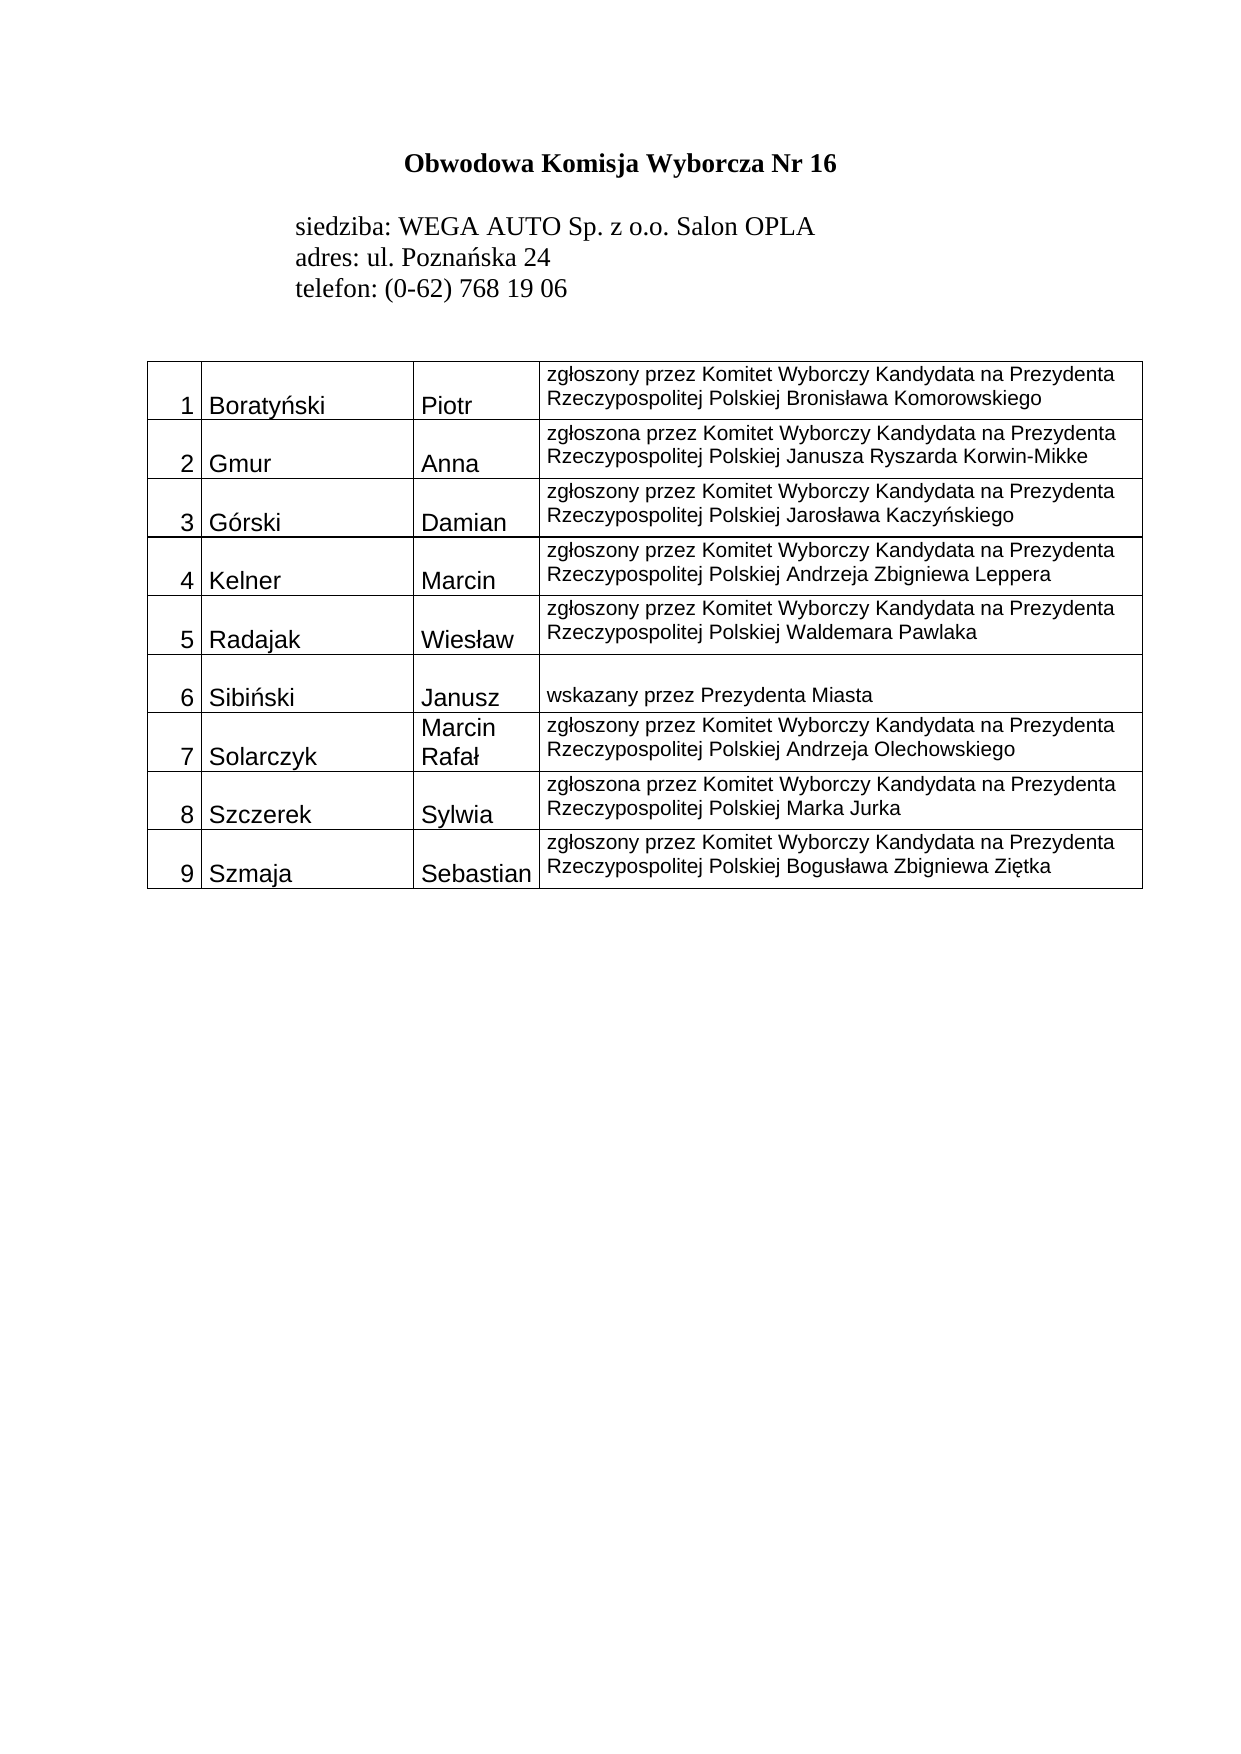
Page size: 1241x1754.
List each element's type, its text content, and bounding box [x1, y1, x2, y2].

table_cell 6 [148, 655, 201, 712]
table_cell 3 [148, 479, 201, 536]
table_cell 4 [148, 538, 201, 595]
table_cell 7 [148, 713, 201, 771]
text telefon: (0-62) 768 19 06 [221, 272, 1093, 303]
table_cell Sylwia [414, 772, 539, 829]
table_cell 9 [148, 830, 201, 888]
table_cell Marcin [414, 538, 539, 595]
table_cell Radajak [202, 596, 413, 653]
table_cell zgłoszony przez Komitet Wyborczy Kandydata na Prezydenta Rzeczypospolitej Polskiej Waldemara Pawlaka [540, 596, 1142, 653]
table_cell 5 [148, 596, 201, 653]
table_cell Damian [414, 479, 539, 536]
table_cell zgłoszona przez Komitet Wyborczy Kandydata na Prezydenta Rzeczypospolitej Polskiej Janusza Ryszarda Korwin-Mikke [540, 420, 1142, 478]
table_cell 8 [148, 772, 201, 829]
text adres: ul. Poznańska 24 [148, 241, 1093, 272]
table_cell wskazany przez Prezydenta Miasta [540, 655, 1142, 712]
table_header Piotr [414, 362, 539, 419]
table_header zgłoszony przez Komitet Wyborczy Kandydata na Prezydenta Rzeczypospolitej Polskiej Bronisława Komorowskiego [540, 362, 1142, 419]
table_cell Anna [414, 420, 539, 478]
table_cell Szmaja [202, 830, 413, 888]
table_cell Solarczyk [202, 713, 413, 771]
table_cell Marcin Rafał [414, 713, 539, 771]
table_cell zgłoszony przez Komitet Wyborczy Kandydata na Prezydenta Rzeczypospolitej Polskiej Andrzeja Olechowskiego [540, 713, 1142, 771]
table_cell Kelner [202, 538, 413, 595]
table_cell Sebastian [414, 830, 539, 888]
table_cell Sibiński [202, 655, 413, 712]
table_cell Gmur [202, 420, 413, 478]
table_cell 2 [148, 420, 201, 478]
table_cell Wiesław [414, 596, 539, 653]
table_cell zgłoszony przez Komitet Wyborczy Kandydata na Prezydenta Rzeczypospolitej Polskiej Jarosława Kaczyńskiego [540, 479, 1142, 536]
table_cell zgłoszona przez Komitet Wyborczy Kandydata na Prezydenta Rzeczypospolitej Polskiej Marka Jurka [540, 772, 1142, 829]
table_cell Górski [202, 479, 413, 536]
text Obwodowa Komisja Wyborcza Nr 16 [148, 148, 1093, 179]
table_header Boratyński [202, 362, 413, 419]
table_cell zgłoszony przez Komitet Wyborczy Kandydata na Prezydenta Rzeczypospolitej Polskiej Andrzeja Zbigniewa Leppera [540, 538, 1142, 595]
text siedziba: WEGA AUTO Sp. z o.o. Salon OPLA [295, 210, 1093, 241]
table_header 1 [148, 362, 201, 419]
table_cell Szczerek [202, 772, 413, 829]
table_cell Janusz [414, 655, 539, 712]
table_cell zgłoszony przez Komitet Wyborczy Kandydata na Prezydenta Rzeczypospolitej Polskiej Bogusława Zbigniewa Ziętka [540, 830, 1142, 888]
